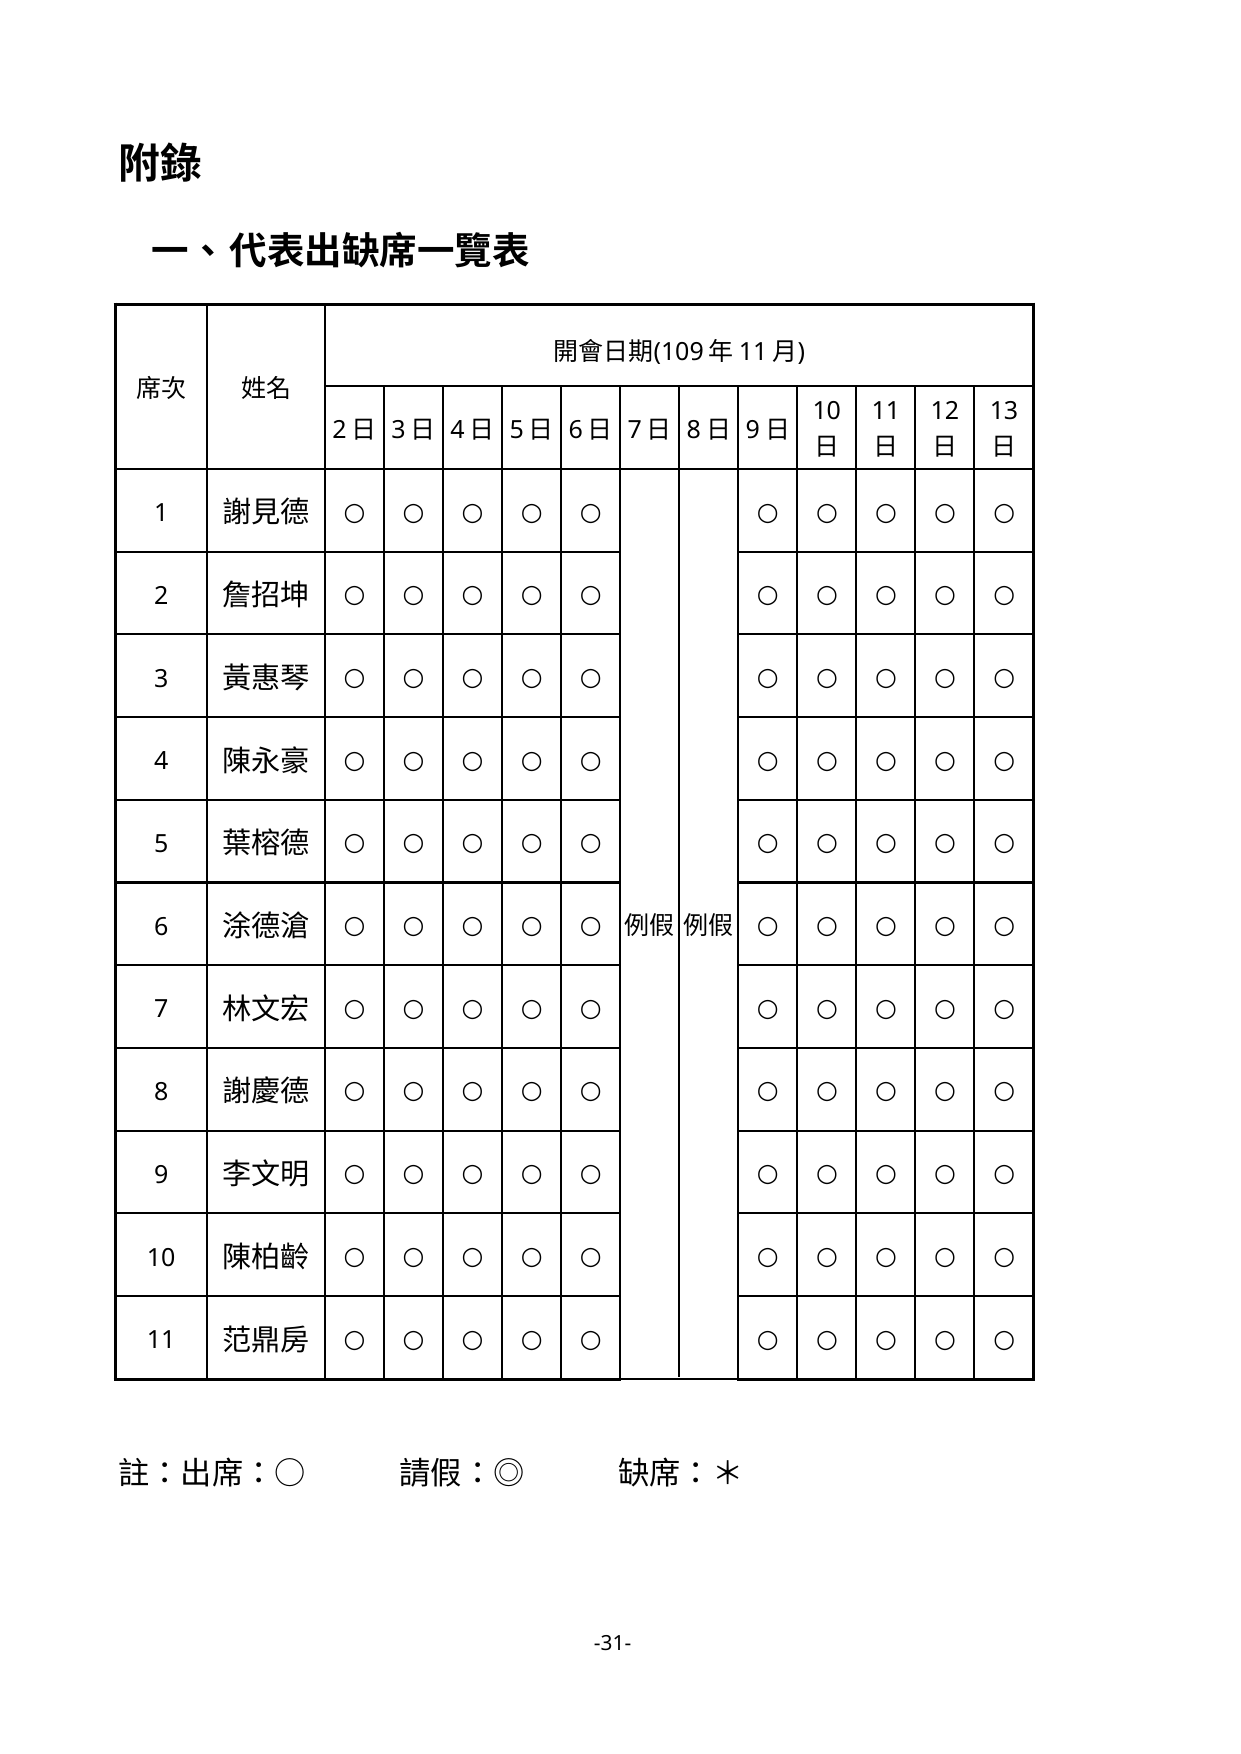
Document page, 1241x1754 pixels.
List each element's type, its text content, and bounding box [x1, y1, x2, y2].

table_cell 4日 [444, 387, 501, 468]
table_cell ○ [798, 966, 855, 1047]
table_cell ○ [385, 1049, 442, 1129]
table_cell ○ [798, 1049, 855, 1129]
table_cell ○ [739, 1132, 796, 1212]
table_cell ○ [385, 1214, 442, 1295]
table_cell 陳永豪 [208, 718, 324, 799]
table_cell ○ [385, 1297, 442, 1378]
table_cell ○ [444, 470, 501, 551]
table_cell ○ [326, 635, 383, 716]
table_cell ○ [326, 1297, 383, 1378]
table_cell ○ [562, 884, 619, 964]
table_cell ○ [444, 1214, 501, 1295]
table_cell ○ [444, 635, 501, 716]
table_cell ○ [503, 718, 560, 799]
table_cell ○ [857, 718, 914, 799]
table_cell 11 [117, 1297, 206, 1378]
table_cell 6日 [562, 387, 619, 468]
table_cell ○ [916, 801, 973, 881]
table_cell 林文宏 [208, 966, 324, 1047]
table_cell ○ [857, 801, 914, 881]
table_cell 5 [117, 801, 206, 881]
table_cell 謝見德 [208, 470, 324, 551]
table_cell 2 [117, 553, 206, 633]
table_cell ○ [916, 884, 973, 964]
table_cell ○ [326, 884, 383, 964]
subtitle 代表出缺席一覽表 [151, 221, 1122, 275]
table_cell ○ [444, 801, 501, 881]
table_cell ○ [975, 553, 1032, 633]
table_cell ○ [562, 553, 619, 633]
table_cell ○ [326, 553, 383, 633]
table_header 姓名 [208, 306, 324, 468]
table_cell ○ [975, 1049, 1032, 1129]
table_cell ○ [739, 801, 796, 881]
table_cell ○ [739, 635, 796, 716]
table_cell 例假 [679, 470, 737, 1378]
table_cell 12日 [916, 387, 973, 468]
table_cell ○ [444, 718, 501, 799]
table_cell ○ [385, 635, 442, 716]
table_cell ○ [798, 801, 855, 881]
table_cell 葉榕德 [208, 801, 324, 881]
table_cell ○ [798, 635, 855, 716]
table_cell 7 [117, 966, 206, 1047]
table_cell ○ [326, 470, 383, 551]
table_cell 李文明 [208, 1132, 324, 1212]
table_cell ○ [326, 718, 383, 799]
table_cell ○ [975, 966, 1032, 1047]
table_cell ○ [385, 884, 442, 964]
table_cell 謝慶德 [208, 1049, 324, 1129]
table_cell ○ [857, 884, 914, 964]
table_cell 9 [117, 1132, 206, 1212]
table_cell ○ [975, 884, 1032, 964]
table_cell ○ [562, 1297, 619, 1378]
table_cell 例假 [621, 470, 679, 1378]
table_cell ○ [975, 1132, 1032, 1212]
table_cell ○ [739, 1049, 796, 1129]
table_cell ○ [326, 1132, 383, 1212]
table_cell 詹招坤 [208, 553, 324, 633]
text 註：出席：○ 請假：◎ 缺席：＊ [118, 1448, 1122, 1493]
table_cell ○ [975, 801, 1032, 881]
table_cell 1 [117, 470, 206, 551]
table_cell ○ [857, 1214, 914, 1295]
table_header 席次 [117, 306, 206, 468]
table_cell ○ [385, 718, 442, 799]
table_cell ○ [798, 1132, 855, 1212]
table_cell ○ [739, 884, 796, 964]
table_cell ○ [975, 1214, 1032, 1295]
table_cell ○ [798, 553, 855, 633]
table_cell ○ [503, 1049, 560, 1129]
table_cell ○ [503, 801, 560, 881]
table_cell ○ [562, 1214, 619, 1295]
table_cell 5日 [503, 387, 560, 468]
table_cell ○ [916, 635, 973, 716]
table_cell ○ [739, 553, 796, 633]
table_cell 13日 [975, 387, 1032, 468]
table_cell 10日 [798, 387, 855, 468]
table_cell ○ [503, 966, 560, 1047]
table_cell ○ [503, 553, 560, 633]
table_header 開會日期(109年11月) [326, 306, 1032, 385]
table_cell ○ [857, 1132, 914, 1212]
table_cell 9日 [739, 387, 796, 468]
table_cell ○ [503, 635, 560, 716]
table_cell ○ [916, 718, 973, 799]
table_cell 8日 [680, 387, 737, 468]
table_cell ○ [444, 553, 501, 633]
subtitle 附錄 [118, 131, 1122, 191]
table_cell 3 [117, 635, 206, 716]
table_cell ○ [739, 1214, 796, 1295]
table_cell ○ [739, 470, 796, 551]
table_cell ○ [503, 884, 560, 964]
table_cell ○ [916, 966, 973, 1047]
table_cell ○ [562, 801, 619, 881]
table_cell ○ [916, 1297, 973, 1378]
table_cell ○ [444, 1297, 501, 1378]
table_cell 2日 [326, 387, 383, 468]
table_cell ○ [562, 1132, 619, 1212]
table_cell ○ [798, 470, 855, 551]
table_cell ○ [326, 1214, 383, 1295]
table_cell ○ [798, 718, 855, 799]
table_cell ○ [385, 966, 442, 1047]
table_cell ○ [857, 1297, 914, 1378]
table_cell ○ [857, 553, 914, 633]
table_cell ○ [444, 884, 501, 964]
table_cell ○ [562, 718, 619, 799]
table_cell ○ [444, 966, 501, 1047]
table_cell ○ [326, 801, 383, 881]
table_cell ○ [503, 1297, 560, 1378]
table_cell 6 [117, 884, 206, 964]
table_cell ○ [857, 635, 914, 716]
table_cell ○ [916, 1049, 973, 1129]
table_cell ○ [503, 470, 560, 551]
table_cell ○ [975, 635, 1032, 716]
table_cell ○ [857, 470, 914, 551]
table_cell ○ [916, 1214, 973, 1295]
table_cell ○ [562, 1049, 619, 1129]
table_cell ○ [385, 553, 442, 633]
table_cell ○ [739, 966, 796, 1047]
table_cell 涂德滄 [208, 884, 324, 964]
table_cell ○ [798, 1297, 855, 1378]
table_cell ○ [739, 718, 796, 799]
table_cell 11日 [857, 387, 914, 468]
table_cell 黃惠琴 [208, 635, 324, 716]
table_cell 8 [117, 1049, 206, 1129]
table_cell 10 [117, 1214, 206, 1295]
table_cell ○ [798, 1214, 855, 1295]
table_cell ○ [739, 1297, 796, 1378]
table_cell ○ [385, 470, 442, 551]
table_cell ○ [444, 1132, 501, 1212]
table_cell 7日 [621, 387, 678, 468]
table_cell ○ [857, 1049, 914, 1129]
table_cell ○ [326, 1049, 383, 1129]
table_cell 陳柏齡 [208, 1214, 324, 1295]
table_cell ○ [975, 1297, 1032, 1378]
table_cell ○ [326, 966, 383, 1047]
table_cell ○ [975, 718, 1032, 799]
table_cell ○ [385, 801, 442, 881]
table_cell ○ [385, 1132, 442, 1212]
table_cell ○ [562, 966, 619, 1047]
table_cell ○ [975, 470, 1032, 551]
table_cell 范鼎房 [208, 1297, 324, 1378]
table_cell ○ [857, 966, 914, 1047]
table_cell ○ [916, 470, 973, 551]
table_cell ○ [562, 635, 619, 716]
table_cell ○ [503, 1132, 560, 1212]
table_cell 4 [117, 718, 206, 799]
table_cell ○ [798, 884, 855, 964]
table_cell ○ [916, 553, 973, 633]
table_cell ○ [444, 1049, 501, 1129]
table_cell 3日 [385, 387, 442, 468]
table_cell ○ [503, 1214, 560, 1295]
table_cell ○ [562, 470, 619, 551]
table_cell ○ [916, 1132, 973, 1212]
